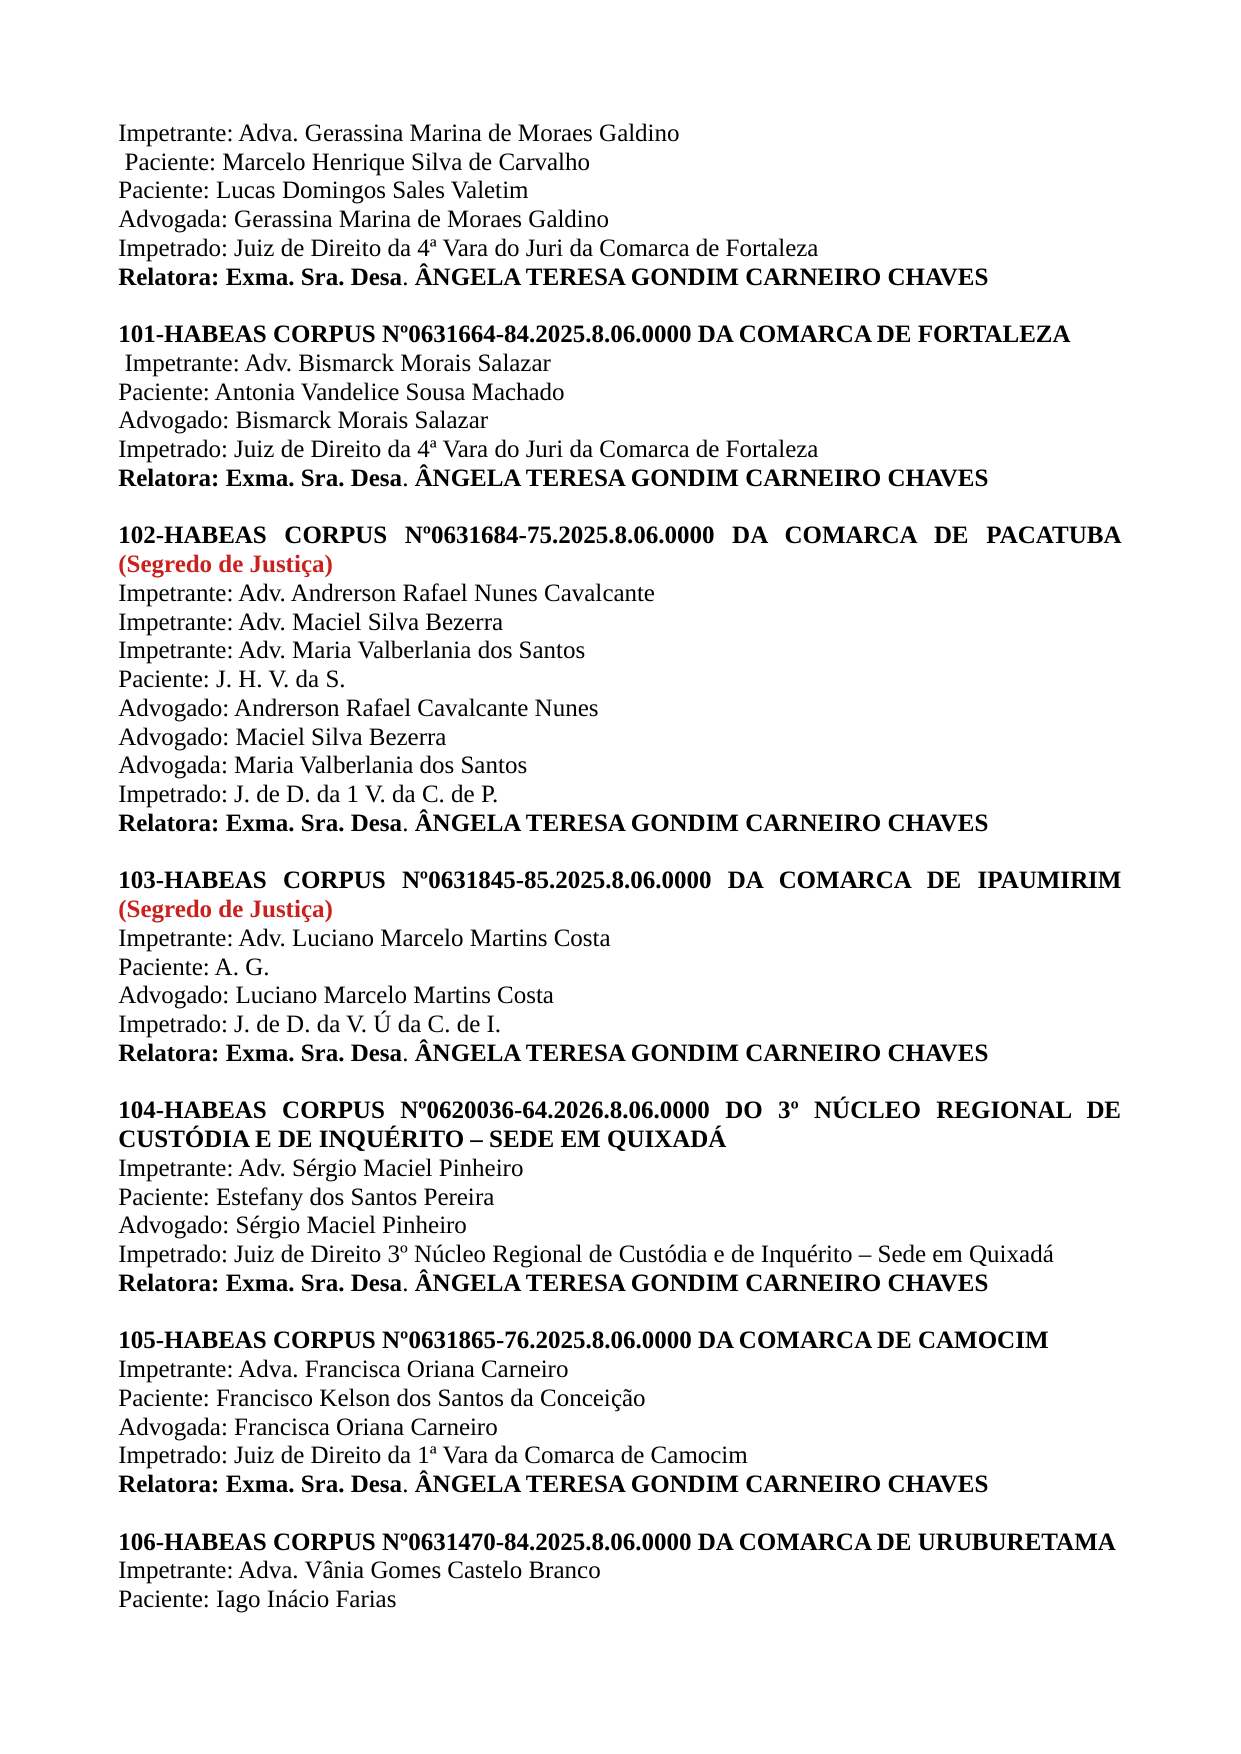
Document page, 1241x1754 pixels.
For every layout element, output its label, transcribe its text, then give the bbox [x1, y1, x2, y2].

text Impetrado: Juiz de Direito 3º Núcleo Regional de Custódia e de Inquérito – Sede em Quixadá [118, 1239, 1122, 1268]
text Impetrante: Adv. Sérgio Maciel Pinheiro [118, 1153, 1122, 1182]
text Paciente: Francisco Kelson dos Santos da Conceição [118, 1383, 1122, 1412]
text Impetrante: Adv. Maria Valberlania dos Santos [118, 636, 1122, 664]
text Paciente: Iago Inácio Farias [118, 1584, 1122, 1613]
text Impetrado: J. de D. da V. Ú da C. de I. [118, 1009, 1122, 1038]
text Advogado: Andrerson Rafael Cavalcante Nunes [118, 693, 1122, 722]
text 106-HABEAS CORPUS Nº0631470-84.2025.8.06.0000 DA COMARCA DE URUBURETAMA [118, 1527, 1122, 1556]
text Impetrado: Juiz de Direito da 1ª Vara da Comarca de Camocim [118, 1441, 1122, 1469]
text Impetrante: Adv. Luciano Marcelo Martins Costa [118, 923, 1122, 952]
text Impetrante: Adva. Francisca Oriana Carneiro [118, 1354, 1122, 1383]
text Advogado: Luciano Marcelo Martins Costa [118, 981, 1122, 1009]
text Impetrante: Adva. Gerassina Marina de Moraes Galdino [118, 118, 1122, 147]
text Impetrado: J. de D. da 1 V. da C. de P. [118, 779, 1122, 808]
text Impetrante: Adva. Vânia Gomes Castelo Branco [118, 1556, 1122, 1584]
text Paciente: A. G. [118, 952, 1122, 981]
text Advogada: Maria Valberlania dos Santos [118, 751, 1122, 779]
text Impetrante: Adv. Bismarck Morais Salazar [118, 348, 1122, 377]
text Paciente: Lucas Domingos Sales Valetim [118, 176, 1122, 204]
text 102-HABEAS CORPUS Nº0631684-75.2025.8.06.0000 DA COMARCA DE PACATUBA (Segredo de Justiça) [118, 521, 1122, 578]
text Impetrante: Adv. Andrerson Rafael Nunes Cavalcante [118, 578, 1122, 607]
text Advogado: Sérgio Maciel Pinheiro [118, 1211, 1122, 1239]
text Impetrado: Juiz de Direito da 4ª Vara do Juri da Comarca de Fortaleza [118, 233, 1122, 262]
text Advogada: Francisca Oriana Carneiro [118, 1412, 1122, 1441]
text Impetrante: Adv. Maciel Silva Bezerra [118, 607, 1122, 636]
text Relatora: Exma. Sra. Desa. ÂNGELA TERESA GONDIM CARNEIRO CHAVES [118, 808, 1122, 837]
text Advogado: Maciel Silva Bezerra [118, 722, 1122, 751]
text Paciente: J. H. V. da S. [118, 664, 1122, 693]
text Relatora: Exma. Sra. Desa. ÂNGELA TERESA GONDIM CARNEIRO CHAVES [118, 1038, 1122, 1067]
text 105-HABEAS CORPUS Nº0631865-76.2025.8.06.0000 DA COMARCA DE CAMOCIM [118, 1326, 1122, 1354]
text Paciente: Marcelo Henrique Silva de Carvalho [118, 147, 1122, 176]
text Paciente: Antonia Vandelice Sousa Machado [118, 377, 1122, 406]
text Advogada: Gerassina Marina de Moraes Galdino [118, 204, 1122, 233]
text Impetrado: Juiz de Direito da 4ª Vara do Juri da Comarca de Fortaleza [118, 434, 1122, 463]
text Relatora: Exma. Sra. Desa. ÂNGELA TERESA GONDIM CARNEIRO CHAVES [118, 262, 1122, 291]
text 104-HABEAS CORPUS Nº0620036-64.2026.8.06.0000 DO 3º NÚCLEO REGIONAL DE CUSTÓDIA E DE INQUÉRITO – SEDE EM QUIXADÁ [118, 1096, 1122, 1153]
text Paciente: Estefany dos Santos Pereira [118, 1182, 1122, 1211]
text 103-HABEAS CORPUS Nº0631845-85.2025.8.06.0000 DA COMARCA DE IPAUMIRIM (Segredo de Justiça) [118, 866, 1122, 923]
text Relatora: Exma. Sra. Desa. ÂNGELA TERESA GONDIM CARNEIRO CHAVES [118, 463, 1122, 492]
text Advogado: Bismarck Morais Salazar [118, 406, 1122, 434]
text Relatora: Exma. Sra. Desa. ÂNGELA TERESA GONDIM CARNEIRO CHAVES [118, 1268, 1122, 1297]
text Relatora: Exma. Sra. Desa. ÂNGELA TERESA GONDIM CARNEIRO CHAVES [118, 1469, 1122, 1498]
text 101-HABEAS CORPUS Nº0631664-84.2025.8.06.0000 DA COMARCA DE FORTALEZA [118, 319, 1122, 348]
